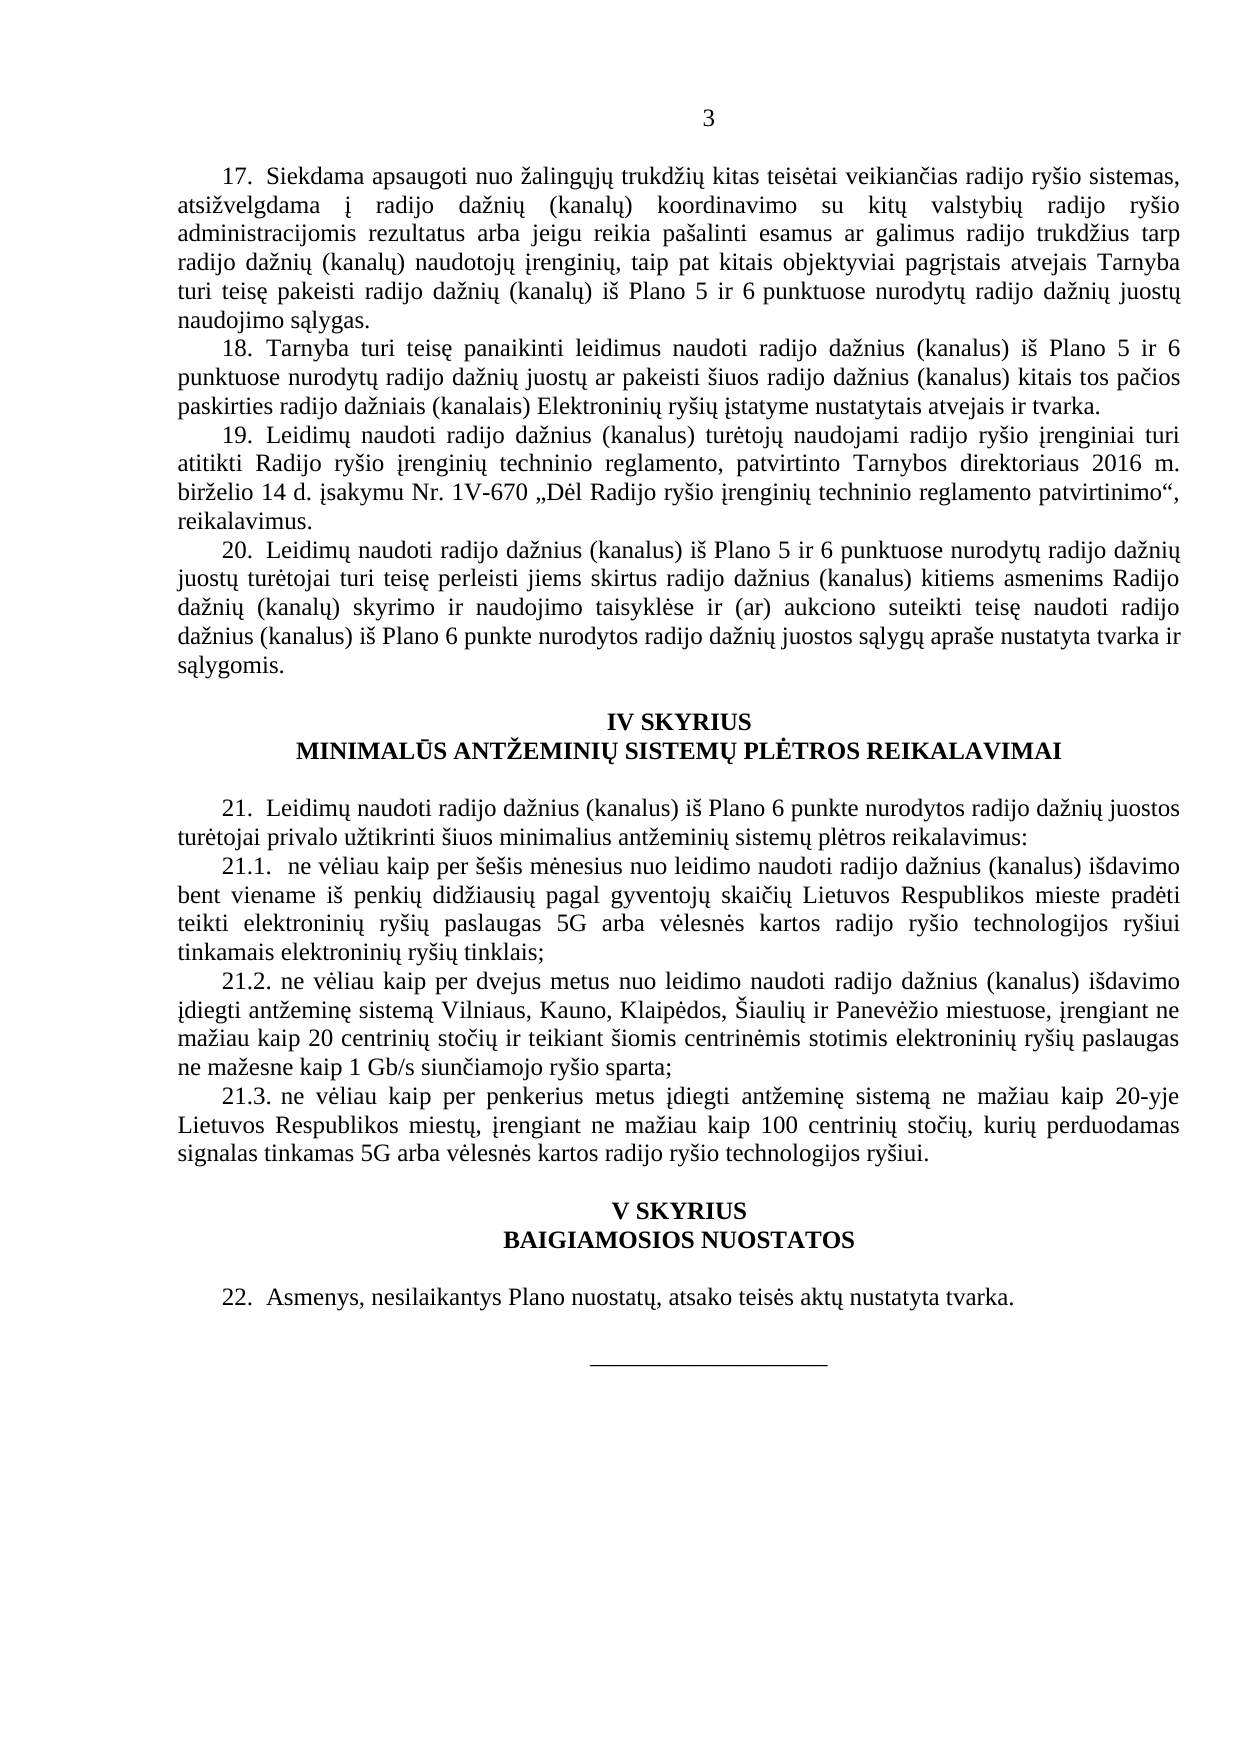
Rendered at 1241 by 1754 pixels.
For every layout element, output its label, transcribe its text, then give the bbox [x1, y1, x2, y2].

text 21.3. ne vėliau kaip per penkerius metus įdiegti antžeminę sistemą ne mažiau kaip 20-yje Lietuvos Respublikos miestų, įrengiant ne mažiau kaip 100 centrinių stočių, kurių perduodamas signalas tinkamas 5G arba vėlesnės kartos radijo ryšio technologijos ryšiui. [177, 1081, 1181, 1167]
text 19. Leidimų naudoti radijo dažnius (kanalus) turėtojų naudojami radijo ryšio įrenginiai turi atitikti Radijo ryšio įrenginių techninio reglamento, patvirtinto Tarnybos direktoriaus 2016 m. birželio 14 d. įsakymu Nr. 1V-670 „Dėl Radijo ryšio įrenginių techninio reglamento patvirtinimo“, reikalavimus. [177, 420, 1181, 535]
text 17. Siekdama apsaugoti nuo žalingųjų trukdžių kitas teisėtai veikiančias radijo ryšio sistemas, atsižvelgdama į radijo dažnių (kanalų) koordinavimo su kitų valstybių radijo ryšio administracijomis rezultatus arba jeigu reikia pašalinti esamus ar galimus radijo trukdžius tarp radijo dažnių (kanalų) naudotojų įrenginių, taip pat kitais objektyviai pagrįstais atvejais Tarnyba turi teisę pakeisti radijo dažnių (kanalų) iš Plano 5 ir 6 punktuose nurodytų radijo dažnių juostų naudojimo sąlygas. [177, 161, 1181, 333]
text 20. Leidimų naudoti radijo dažnius (kanalus) iš Plano 5 ir 6 punktuose nurodytų radijo dažnių juostų turėtojai turi teisę perleisti jiems skirtus radijo dažnius (kanalus) kitiems asmenims Radijo dažnių (kanalų) skyrimo ir naudojimo taisyklėse ir (ar) aukciono suteikti teisę naudoti radijo dažnius (kanalus) iš Plano 6 punkte nurodytos radijo dažnių juostos sąlygų apraše nustatyta tvarka ir sąlygomis. [177, 535, 1181, 678]
text IV SKYRIUS [177, 707, 1181, 736]
text 21.1. ne vėliau kaip per šešis mėnesius nuo leidimo naudoti radijo dažnius (kanalus) išdavimo bent viename iš penkių didžiausių pagal gyventojų skaičių Lietuvos Respublikos mieste pradėti teikti elektroninių ryšių paslaugas 5G arba vėlesnės kartos radijo ryšio technologijos ryšiui tinkamais elektroninių ryšių tinklais; [177, 851, 1181, 966]
text V SKYRIUS [177, 1196, 1181, 1225]
text 22. Asmenys, nesilaikantys Plano nuostatų, atsako teisės aktų nustatyta tvarka. [177, 1282, 1181, 1311]
text BAIGIAMOSIOS NUOSTATOS [177, 1225, 1181, 1253]
text 21. Leidimų naudoti radijo dažnius (kanalus) iš Plano 6 punkte nurodytos radijo dažnių juostos turėtojai privalo užtikrinti šiuos minimalius antžeminių sistemų plėtros reikalavimus: [177, 793, 1181, 851]
text 18. Tarnyba turi teisę panaikinti leidimus naudoti radijo dažnius (kanalus) iš Plano 5 ir 6 punktuose nurodytų radijo dažnių juostų ar pakeisti šiuos radijo dažnius (kanalus) kitais tos pačios paskirties radijo dažniais (kanalais) Elektroninių ryšių įstatyme nustatytais atvejais ir tvarka. [177, 333, 1181, 420]
text 21.2. ne vėliau kaip per dvejus metus nuo leidimo naudoti radijo dažnius (kanalus) išdavimo įdiegti antžeminę sistemą Vilniaus, Kauno, Klaipėdos, Šiaulių ir Panevėžio miestuose, įrengiant ne mažiau kaip 20 centrinių stočių ir teikiant šiomis centrinėmis stotimis elektroninių ryšių paslaugas ne mažesne kaip 1 Gb/s siunčiamojo ryšio sparta; [177, 966, 1181, 1081]
text MINIMALŪS Antžeminių sistemų PLĖTROS REIKALAVIMAI [177, 736, 1181, 765]
text ___________________ [177, 1340, 1181, 1368]
